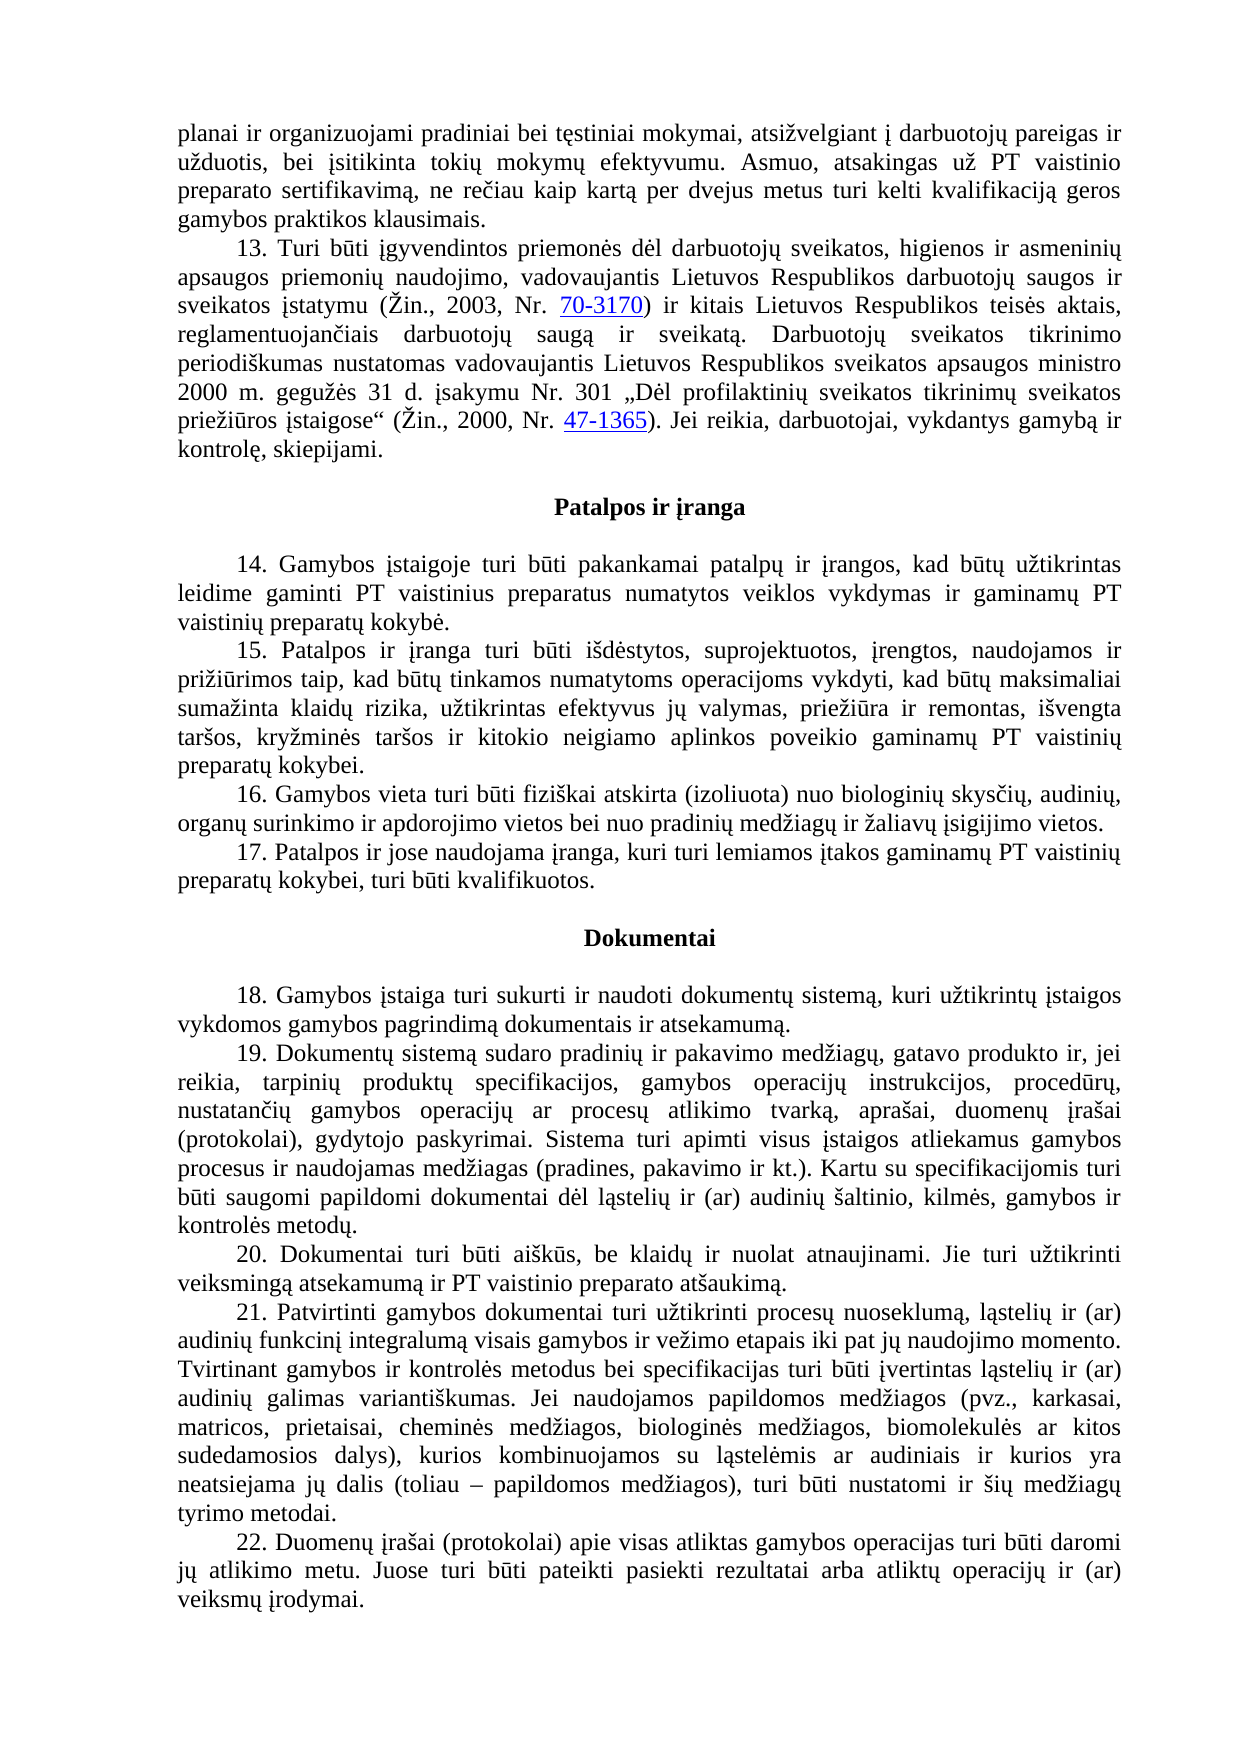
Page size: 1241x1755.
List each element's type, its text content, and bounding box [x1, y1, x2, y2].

text 13. Turi būti įgyvendintos priemonės dėl darbuotojų sveikatos, higienos ir asmeninių apsaugos priemonių naudojimo, vadovaujantis Lietuvos Respublikos darbuotojų saugos ir sveikatos įstatymu (Žin., 2003, Nr. 70-3170) ir kitais Lietuvos Respublikos teisės aktais, reglamentuojančiais darbuotojų saugą ir sveikatą. Darbuotojų sveikatos tikrinimo periodiškumas nustatomas vadovaujantis Lietuvos Respublikos sveikatos apsaugos ministro 2000 m. gegužės 31 d. įsakymu Nr. 301 „Dėl profilaktinių sveikatos tikrinimų sveikatos priežiūros įstaigose“ (Žin., 2000, Nr. 47-1365). Jei reikia, darbuotojai, vykdantys gamybą ir kontrolę, skiepijami. [177, 233, 1122, 463]
text 21. Patvirtinti gamybos dokumentai turi užtikrinti procesų nuoseklumą, ląstelių ir (ar) audinių funkcinį integralumą visais gamybos ir vežimo etapais iki pat jų naudojimo momento. Tvirtinant gamybos ir kontrolės metodus bei specifikacijas turi būti įvertintas ląstelių ir (ar) audinių galimas variantiškumas. Jei naudojamos papildomos medžiagos (pvz., karkasai, matricos, prietaisai, cheminės medžiagos, biologinės medžiagos, biomolekulės ar kitos sudedamosios dalys), kurios kombinuojamos su ląstelėmis ar audiniais ir kurios yra neatsiejama jų dalis (toliau – papildomos medžiagos), turi būti nustatomi ir šių medžiagų tyrimo metodai. [177, 1297, 1122, 1527]
text Patalpos ir įranga [177, 492, 1122, 521]
text planai ir organizuojami pradiniai bei tęstiniai mokymai, atsižvelgiant į darbuotojų pareigas ir užduotis, bei įsitikinta tokių mokymų efektyvumu. Asmuo, atsakingas už PT vaistinio preparato sertifikavimą, ne rečiau kaip kartą per dvejus metus turi kelti kvalifikaciją geros gamybos praktikos klausimais. [177, 118, 1122, 233]
text Dokumentai [177, 923, 1122, 952]
text 14. Gamybos įstaigoje turi būti pakankamai patalpų ir įrangos, kad būtų užtikrintas leidime gaminti PT vaistinius preparatus numatytos veiklos vykdymas ir gaminamų PT vaistinių preparatų kokybė. [177, 549, 1122, 636]
text 15. Patalpos ir įranga turi būti išdėstytos, suprojektuotos, įrengtos, naudojamos ir prižiūrimos taip, kad būtų tinkamos numatytoms operacijoms vykdyti, kad būtų maksimaliai sumažinta klaidų rizika, užtikrintas efektyvus jų valymas, priežiūra ir remontas, išvengta taršos, kryžminės taršos ir kitokio neigiamo aplinkos poveikio gaminamų PT vaistinių preparatų kokybei. [177, 636, 1122, 779]
text 19. Dokumentų sistemą sudaro pradinių ir pakavimo medžiagų, gatavo produkto ir, jei reikia, tarpinių produktų specifikacijos, gamybos operacijų instrukcijos, procedūrų, nustatančių gamybos operacijų ar procesų atlikimo tvarką, aprašai, duomenų įrašai (protokolai), gydytojo paskyrimai. Sistema turi apimti visus įstaigos atliekamus gamybos procesus ir naudojamas medžiagas (pradines, pakavimo ir kt.). Kartu su specifikacijomis turi būti saugomi papildomi dokumentai dėl ląstelių ir (ar) audinių šaltinio, kilmės, gamybos ir kontrolės metodų. [177, 1038, 1122, 1239]
text 16. Gamybos vieta turi būti fiziškai atskirta (izoliuota) nuo biologinių skysčių, audinių, organų surinkimo ir apdorojimo vietos bei nuo pradinių medžiagų ir žaliavų įsigijimo vietos. [177, 779, 1122, 837]
text 18. Gamybos įstaiga turi sukurti ir naudoti dokumentų sistemą, kuri užtikrintų įstaigos vykdomos gamybos pagrindimą dokumentais ir atsekamumą. [177, 981, 1122, 1038]
text 17. Patalpos ir jose naudojama įranga, kuri turi lemiamos įtakos gaminamų PT vaistinių preparatų kokybei, turi būti kvalifikuotos. [177, 837, 1122, 894]
text 20. Dokumentai turi būti aiškūs, be klaidų ir nuolat atnaujinami. Jie turi užtikrinti veiksmingą atsekamumą ir PT vaistinio preparato atšaukimą. [177, 1239, 1122, 1297]
text 22. Duomenų įrašai (protokolai) apie visas atliktas gamybos operacijas turi būti daromi jų atlikimo metu. Juose turi būti pateikti pasiekti rezultatai arba atliktų operacijų ir (ar) veiksmų įrodymai. [177, 1527, 1122, 1613]
